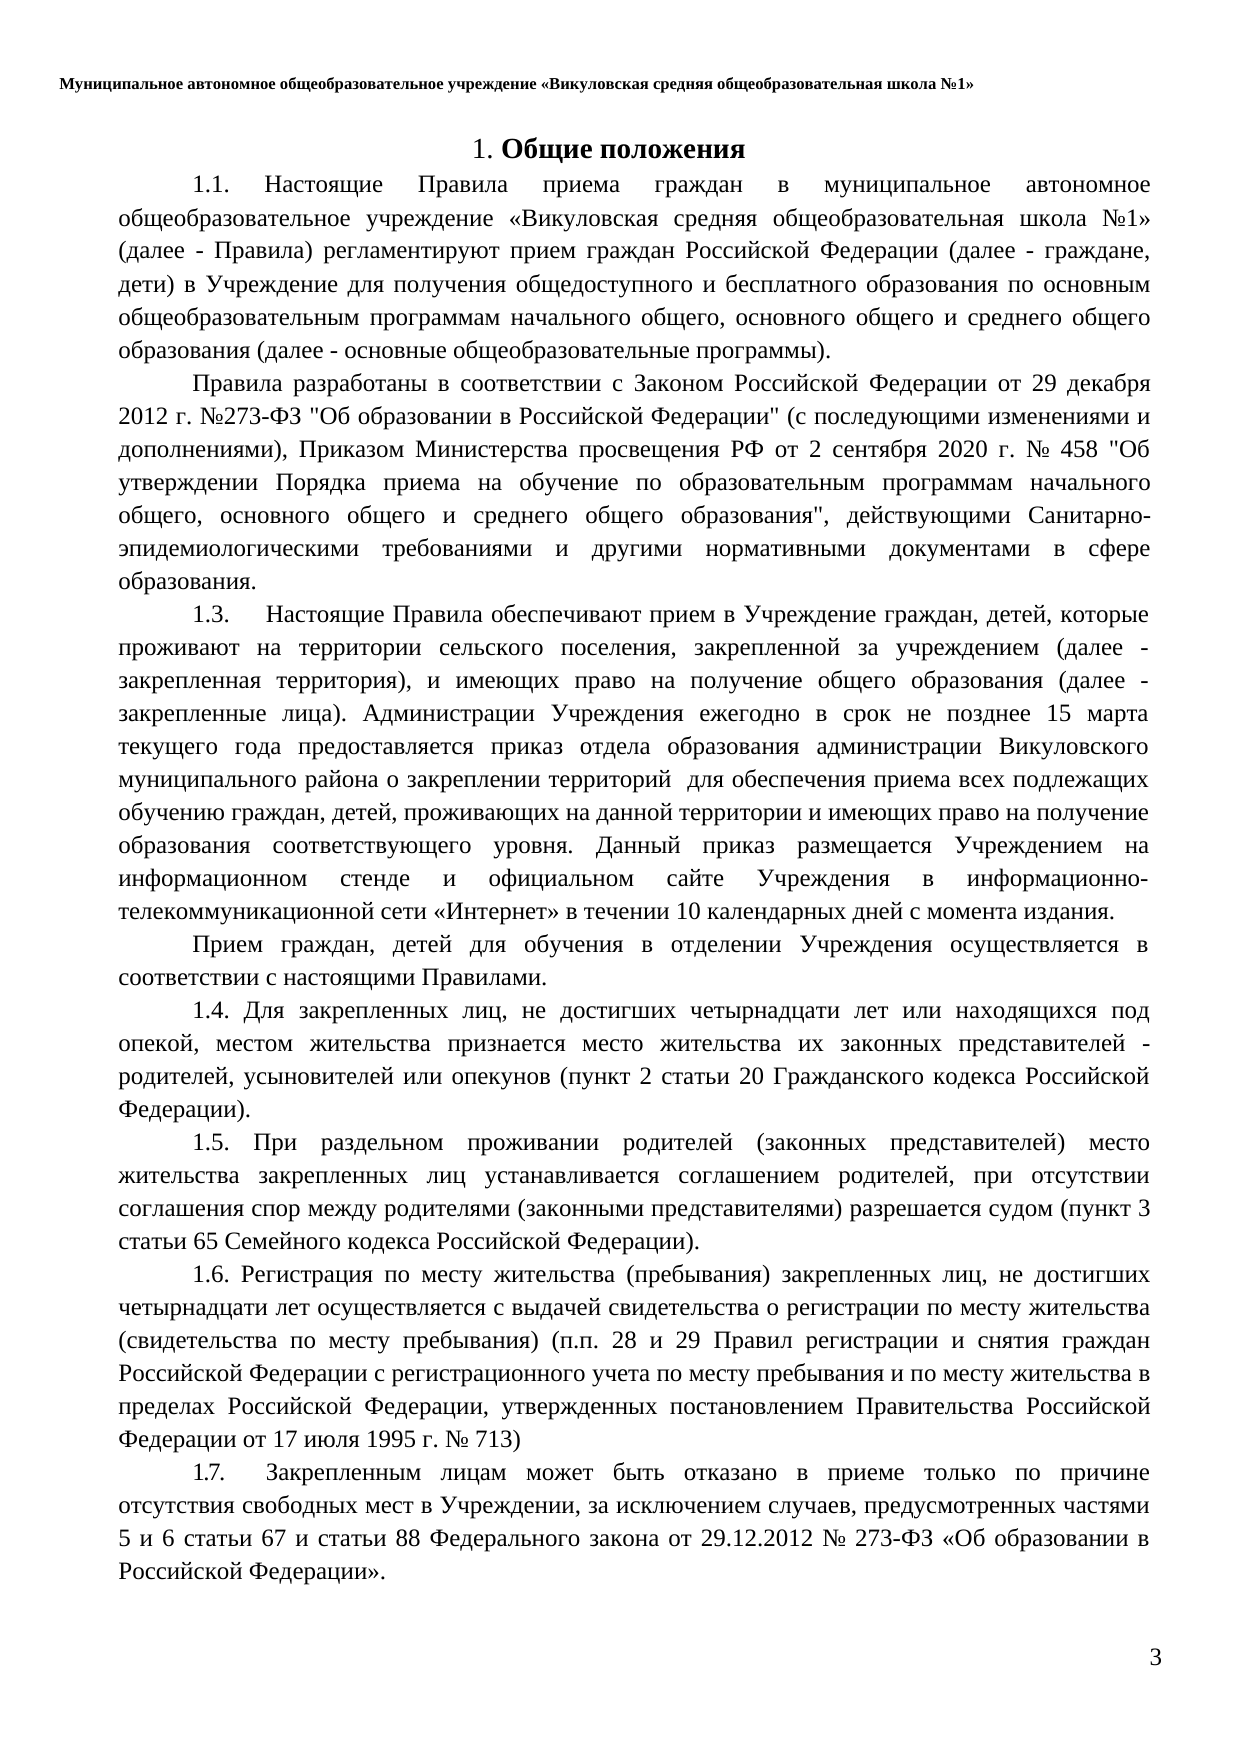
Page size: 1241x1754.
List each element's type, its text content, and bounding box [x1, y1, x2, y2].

text 1.7. Закрепленным лицам может быть отказано в приеме только по причине отсутствия свободных мест в Учреждении, за исключением случаев, предусмотренных частями 5 и 6 статьи 67 и статьи 88 Федерального закона от 29.12.2012 № 273-ФЗ «Об образовании в Российской Федерации». [118, 1457, 1151, 1585]
subtitle 1. Общие положения [65, 131, 1152, 164]
text Правила разработаны в соответствии с Законом Российской Федерации от 29 декабря 2012 г. №273-ФЗ "Об образовании в Российской Федерации" (с последующими изменениями и дополнениями), Приказом Министерства просвещения РФ от 2 сентября 2020 г. № 458 "Об утверждении Порядка приема на обучение по образовательным программам начального общего, основного общего и среднего общего образования", действующими Санитарно-эпидемиологическими требованиями и другими нормативными документами в сфере образования. [118, 368, 1152, 594]
text Прием граждан, детей для обучения в отделении Учреждения осуществляется в соответствии с настоящими Правилами. [118, 929, 1150, 991]
text 1.5. При раздельном проживании родителей (законных представителей) место жительства закрепленных лиц устанавливается соглашением родителей, при отсутствии соглашения спор между родителями (законными представителями) разрешается судом (пункт 3 статьи 65 Семейного кодекса Российской Федерации). [118, 1127, 1151, 1255]
text 1.3. Настоящие Правила обеспечивают прием в Учреждение граждан, детей, которые проживают на территории сельского поселения, закрепленной за учреждением (далее - закрепленная территория), и имеющих право на получение общего образования (далее - закрепленные лица). Администрации Учреждения ежегодно в срок не позднее 15 марта текущего года предоставляется приказ отдела образования администрации Викуловского муниципального района о закреплении территорий для обеспечения приема всех подлежащих обучению граждан, детей, проживающих на данной территории и имеющих право на получение образования соответствующего уровня. Данный приказ размещается Учреждением на информационном стенде и официальном сайте Учреждения в информационно-телекоммуникационной сети «Интернет» в течении 10 календарных дней с момента издания. [118, 599, 1150, 925]
text 1.6. Регистрация по месту жительства (пребывания) закрепленных лиц, не достигших четырнадцати лет осуществляется с выдачей свидетельства о регистрации по месту жительства (свидетельства по месту пребывания) (п.п. 28 и 29 Правил регистрации и снятия граждан Российской Федерации с регистрационного учета по месту пребывания и по месту жительства в пределах Российской Федерации, утвержденных постановлением Правительства Российской Федерации от 17 июля 1995 г. № 713) [118, 1259, 1151, 1453]
text 1.4. Для закрепленных лиц, не достигших четырнадцати лет или находящихся под опекой, местом жительства признается место жительства их законных представителей - родителей, усыновителей или опекунов (пункт 2 статьи 20 Гражданского кодекса Российской Федерации). [118, 995, 1151, 1123]
subtitle 1.1. Настоящие Правила приема граждан в муниципальное автономное общеобразовательное учреждение «Викуловская средняя общеобразовательная школа №1» (далее - Правила) регламентируют прием граждан Российской Федерации (далее - граждане, дети) в Учреждение для получения общедоступного и бесплатного образования по основным общеобразовательным программам начального общего, основного общего и среднего общего образования (далее - основные общеобразовательные программы). [118, 169, 1152, 363]
